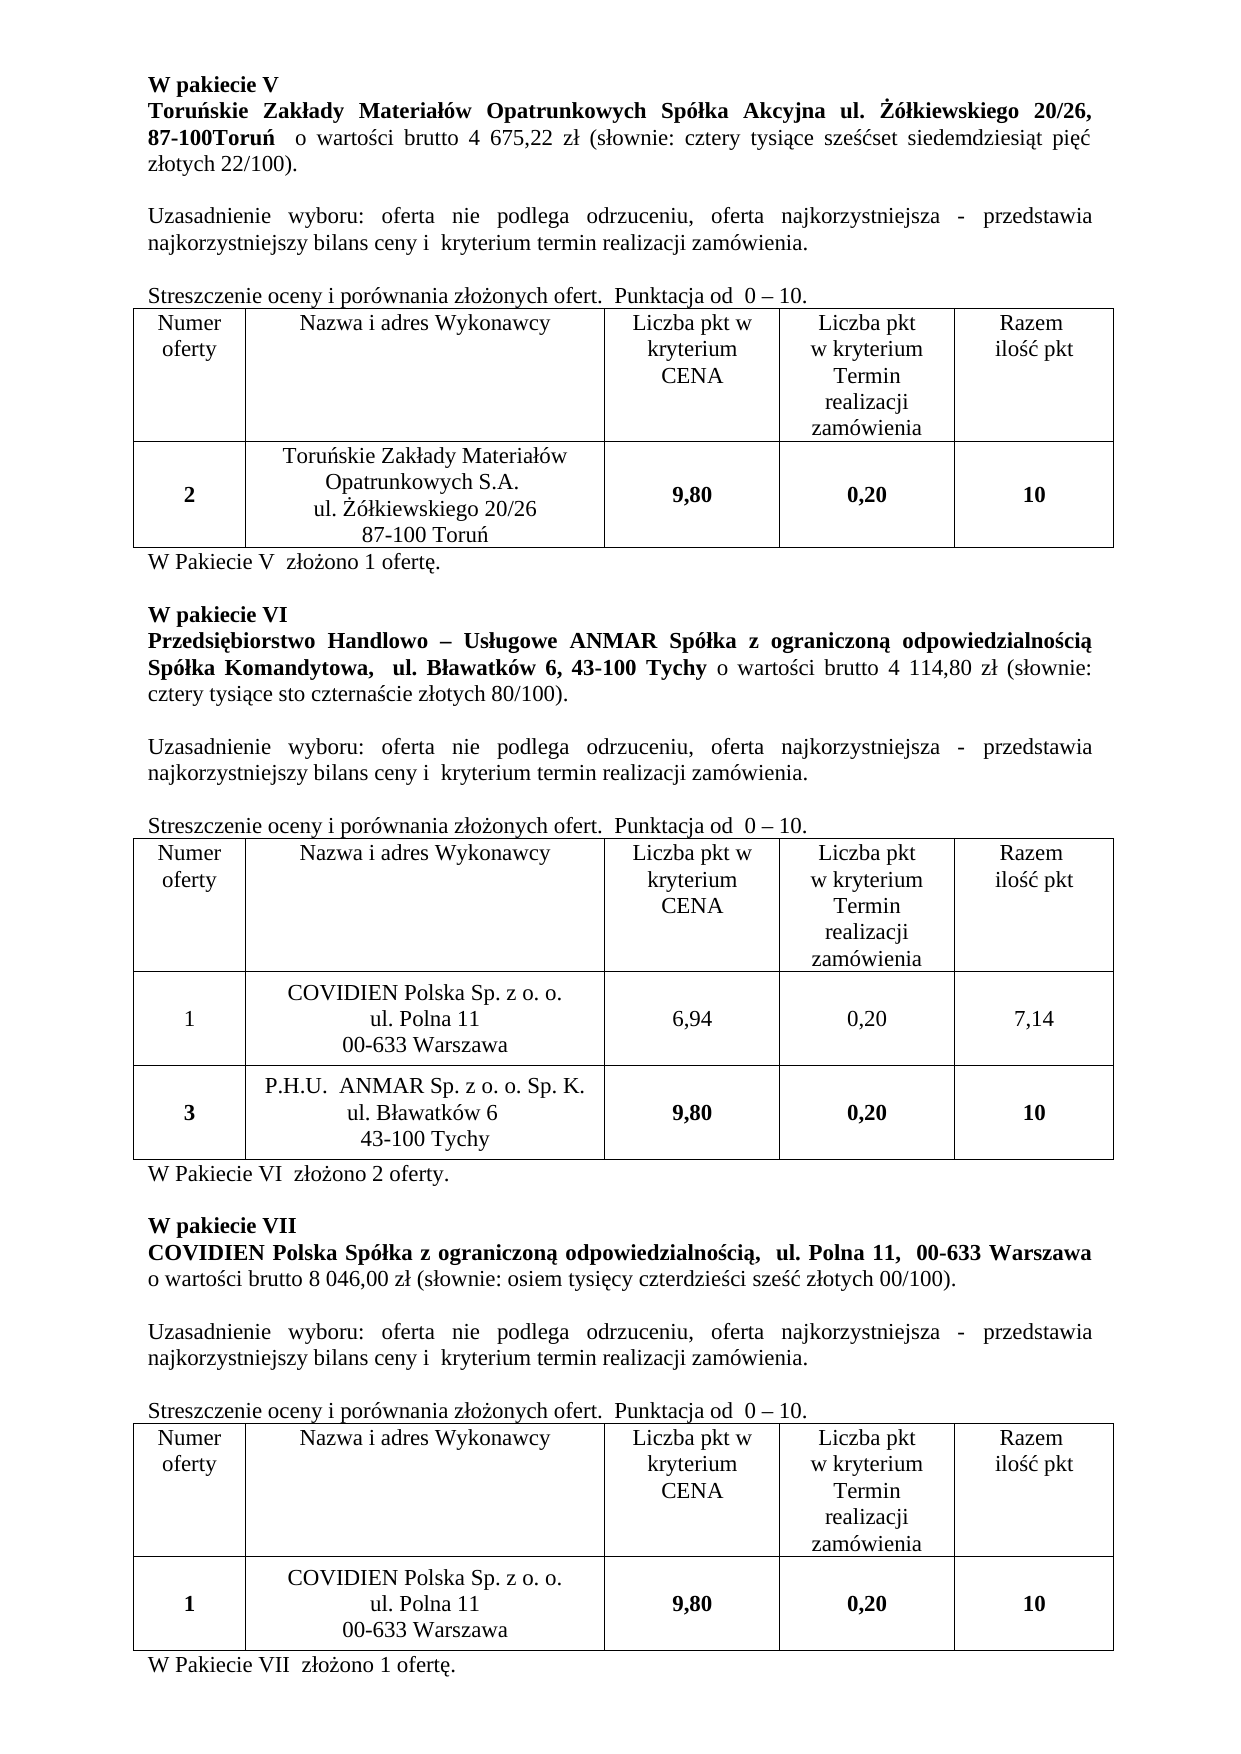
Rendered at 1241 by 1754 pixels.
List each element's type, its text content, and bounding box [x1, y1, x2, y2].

text Uzasadnienie wyboru: oferta nie podlega odrzuceniu, oferta najkorzystniejsza - przedstawia najkorzystniejszy bilans ceny i kryterium termin realizacji zamówienia. [148, 733, 1093, 786]
table_cell 1 [134, 1557, 245, 1650]
table_header Liczba pkt w kryterium CENA [605, 839, 779, 971]
text Streszczenie oceny i porównania złożonych ofert. Punktacja od 0 – 10. [148, 282, 1093, 308]
text W Pakiecie VI złożono 2 oferty. [148, 1160, 1093, 1186]
text Uzasadnienie wyboru: oferta nie podlega odrzuceniu, oferta najkorzystniejsza - przedstawia najkorzystniejszy bilans ceny i kryterium termin realizacji zamówienia. [148, 1318, 1093, 1370]
table_header Liczba pkt w kryterium Termin realizacji zamówienia [780, 309, 954, 441]
text W Pakiecie VII złożono 1 ofertę. [148, 1651, 1093, 1677]
table_header Liczba pkt w kryterium CENA [605, 1424, 779, 1556]
table_header Razem ilość pkt [955, 1424, 1113, 1556]
table_cell Toruńskie Zakłady Materiałów Opatrunkowych S.A. ul. Żółkiewskiego 20/26 87-100 Toruń [246, 442, 604, 547]
table_cell 6,94 [605, 972, 779, 1065]
text W pakiecie V [148, 71, 1093, 97]
table_cell 0,20 [780, 972, 954, 1065]
text W pakiecie VII [148, 1212, 1093, 1239]
table_header Razem ilość pkt [955, 309, 1113, 441]
table_header Numer oferty [134, 839, 245, 971]
table_header Nazwa i adres Wykonawcy [246, 309, 604, 441]
table_cell 0,20 [780, 1557, 954, 1650]
text Streszczenie oceny i porównania złożonych ofert. Punktacja od 0 – 10. [148, 812, 1093, 838]
table_cell COVIDIEN Polska Sp. z o. o. ul. Polna 11 00-633 Warszawa [246, 972, 604, 1065]
table_cell 3 [134, 1066, 245, 1158]
text W pakiecie VI [148, 601, 1093, 627]
table_cell 10 [955, 442, 1113, 547]
table_cell COVIDIEN Polska Sp. z o. o. ul. Polna 11 00-633 Warszawa [246, 1557, 604, 1650]
table_header Razem ilość pkt [955, 839, 1113, 971]
table_header Liczba pkt w kryterium Termin realizacji zamówienia [780, 839, 954, 971]
table_cell 0,20 [780, 1066, 954, 1158]
table_header Liczba pkt w kryterium Termin realizacji zamówienia [780, 1424, 954, 1556]
table_cell 10 [955, 1557, 1113, 1650]
table_header Nazwa i adres Wykonawcy [246, 839, 604, 971]
text Toruńskie Zakłady Materiałów Opatrunkowych Spółka Akcyjna ul. Żółkiewskiego 20/26, 87-100Toruń o wartości brutto 4 675,22 zł (słownie: cztery tysiące sześćset siedemdziesiąt pięć złotych 22/100). [148, 97, 1093, 176]
table_cell 9,80 [605, 1557, 779, 1650]
table_cell 0,20 [780, 442, 954, 547]
table_header Numer oferty [134, 1424, 245, 1556]
text COVIDIEN Polska Spółka z ograniczoną odpowiedzialnością, ul. Polna 11, 00-633 Warszawa o wartości brutto 8 046,00 zł (słownie: osiem tysięcy czterdzieści sześć złotych 00/100). [148, 1239, 1093, 1291]
table_header Nazwa i adres Wykonawcy [246, 1424, 604, 1556]
table_cell 2 [134, 442, 245, 547]
table_header Liczba pkt w kryterium CENA [605, 309, 779, 441]
table_cell 7,14 [955, 972, 1113, 1065]
table_cell 1 [134, 972, 245, 1065]
table_cell 9,80 [605, 442, 779, 547]
text Streszczenie oceny i porównania złożonych ofert. Punktacja od 0 – 10. [148, 1397, 1093, 1423]
table_cell 9,80 [605, 1066, 779, 1158]
text Uzasadnienie wyboru: oferta nie podlega odrzuceniu, oferta najkorzystniejsza - przedstawia najkorzystniejszy bilans ceny i kryterium termin realizacji zamówienia. [148, 203, 1093, 255]
table_header Numer oferty [134, 309, 245, 441]
text Przedsiębiorstwo Handlowo – Usługowe ANMAR Spółka z ograniczoną odpowiedzialnością Spółka Komandytowa, ul. Bławatków 6, 43-100 Tychy o wartości brutto 4 114,80 zł (słownie: cztery tysiące sto czternaście złotych 80/100). [148, 627, 1093, 706]
table_cell P.H.U. ANMAR Sp. z o. o. Sp. K. ul. Bławatków 6 43-100 Tychy [246, 1066, 604, 1158]
table_cell 10 [955, 1066, 1113, 1158]
text W Pakiecie V złożono 1 ofertę. [148, 548, 1093, 575]
